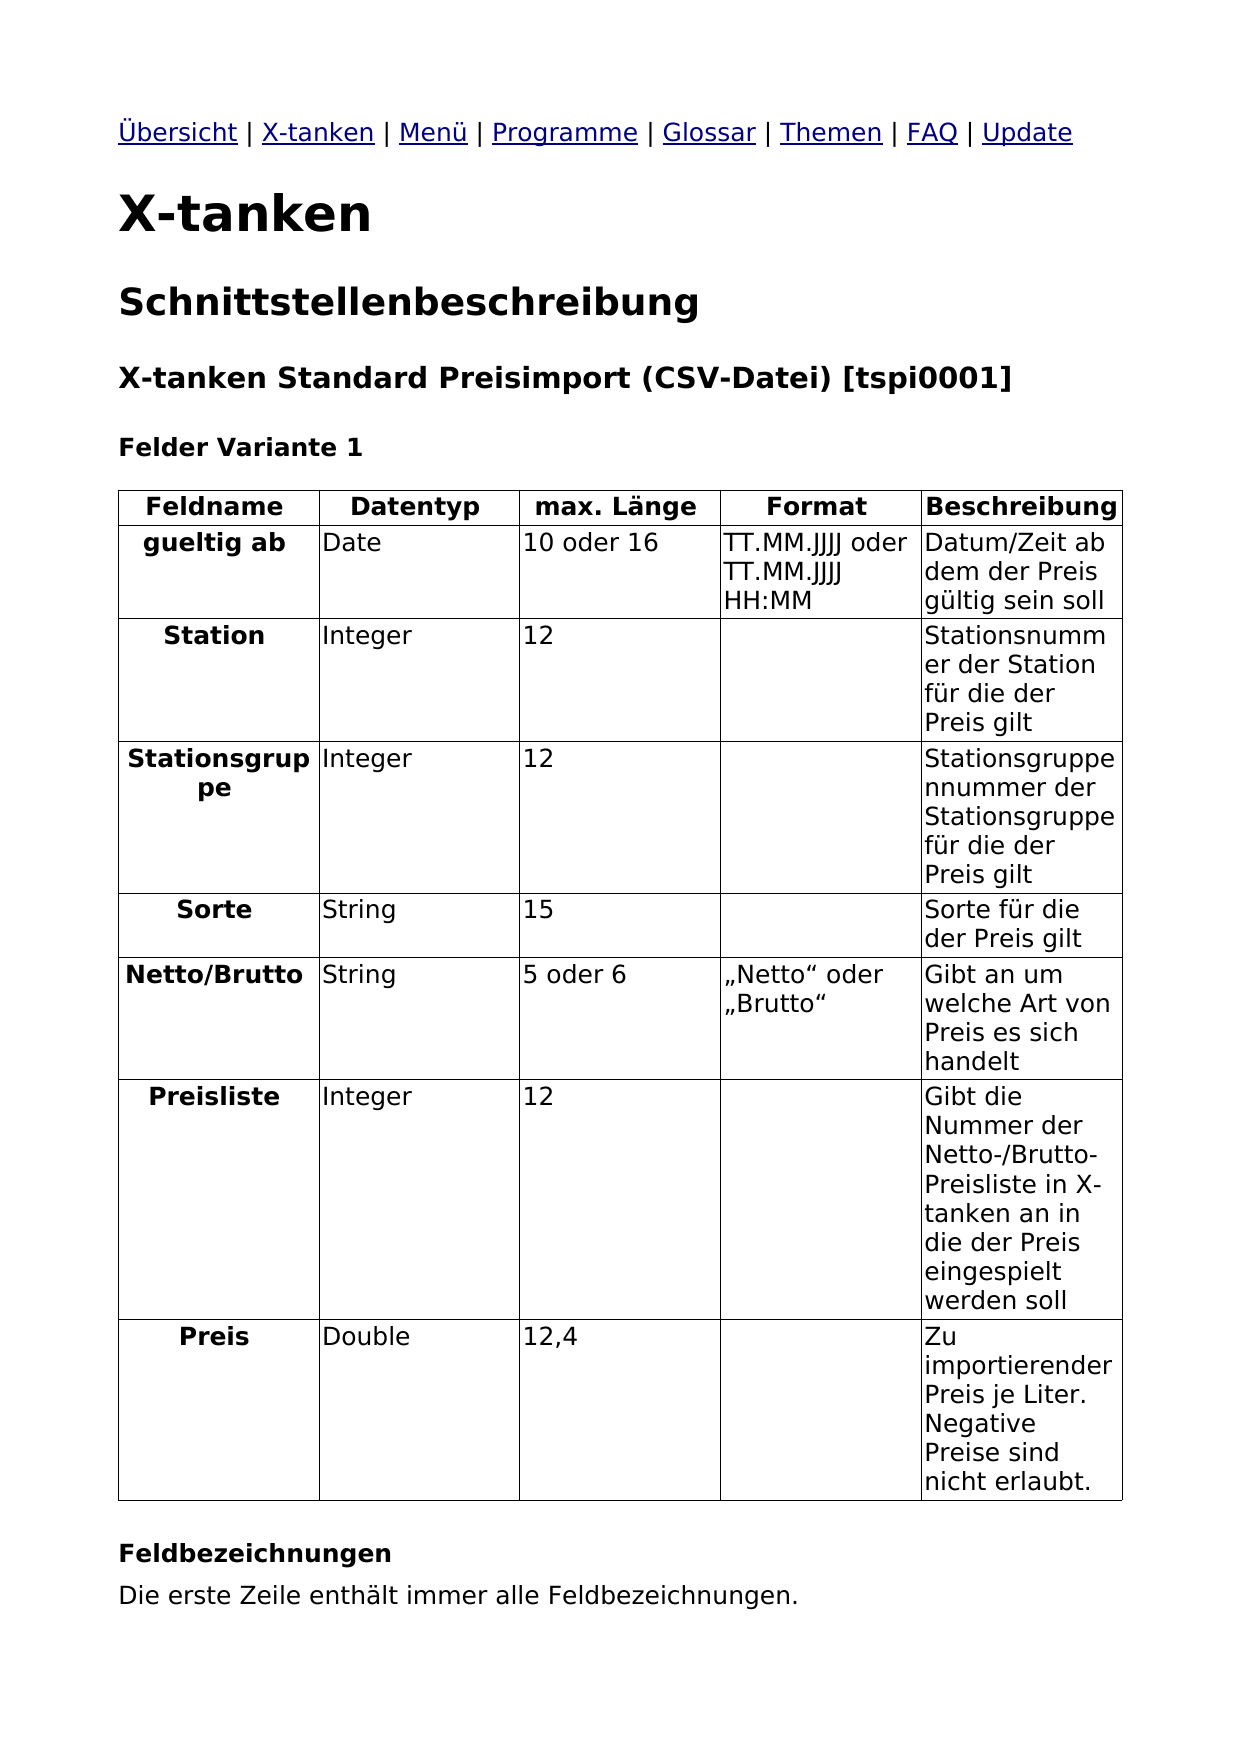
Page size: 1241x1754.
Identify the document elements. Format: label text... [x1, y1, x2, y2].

table_cell Gibt an um welche Art von Preis es sich handelt [922, 958, 1122, 1079]
text Die erste Zeile enthält immer alle Feldbezeichnungen. [118, 1581, 1122, 1610]
subtitle X-tanken [118, 185, 1122, 243]
subtitle Felder Variante 1 [118, 433, 1122, 462]
table_cell Integer [320, 619, 519, 741]
table_header Format [721, 491, 921, 525]
table_header Feldname [119, 491, 319, 525]
table_cell Stationsgruppe [119, 742, 319, 892]
table_cell Integer [320, 1080, 519, 1319]
table_cell Station [119, 619, 319, 741]
table_cell Date [320, 526, 519, 618]
table_cell 5 oder 6 [520, 958, 720, 1079]
table_cell [721, 894, 921, 957]
table_cell String [320, 894, 519, 957]
subtitle Schnittstellenbeschreibung [118, 281, 1122, 324]
table_cell TT.MM.JJJJ oder TT.MM.JJJJ HH:MM [721, 526, 921, 618]
table_header Datentyp [320, 491, 519, 525]
table_cell Stationsgruppennummer der Stationsgruppe für die der Preis gilt [922, 742, 1122, 892]
table_header max. Länge [520, 491, 720, 525]
table_cell 15 [520, 894, 720, 957]
table_cell Stationsnummer der Station für die der Preis gilt [922, 619, 1122, 741]
table_cell Gibt die Nummer der Netto-/Brutto-Preisliste in X-tanken an in die der Preis eingespielt werden soll [922, 1080, 1122, 1319]
table_cell [721, 1080, 921, 1319]
table_cell Sorte für die der Preis gilt [922, 894, 1122, 957]
table_cell 12 [520, 742, 720, 892]
table_cell Preisliste [119, 1080, 319, 1319]
table_cell Integer [320, 742, 519, 892]
text Übersicht | X-tanken | Menü | Programme | Glossar | Themen | FAQ | Update [118, 118, 1122, 147]
table_cell Sorte [119, 894, 319, 957]
table_cell Preis [119, 1320, 319, 1499]
table_cell Zu importierender Preis je Liter. Negative Preise sind nicht erlaubt. [922, 1320, 1122, 1499]
table_cell Datum/Zeit ab dem der Preis gültig sein soll [922, 526, 1122, 618]
table_cell 12 [520, 619, 720, 741]
table_cell [721, 619, 921, 741]
table_cell gueltig ab [119, 526, 319, 618]
table_cell [721, 742, 921, 892]
table_cell 12,4 [520, 1320, 720, 1499]
table_cell Double [320, 1320, 519, 1499]
table_cell String [320, 958, 519, 1079]
table_cell 10 oder 16 [520, 526, 720, 618]
table_cell 12 [520, 1080, 720, 1319]
table_cell Netto/Brutto [119, 958, 319, 1079]
table_cell „Netto“ oder „Brutto“ [721, 958, 921, 1079]
table_cell [721, 1320, 921, 1499]
subtitle X-tanken Standard Preisimport (CSV-Datei) [tspi0001] [118, 362, 1122, 396]
table_header Beschreibung [922, 491, 1122, 525]
subtitle Feldbezeichnungen [118, 1539, 1122, 1569]
